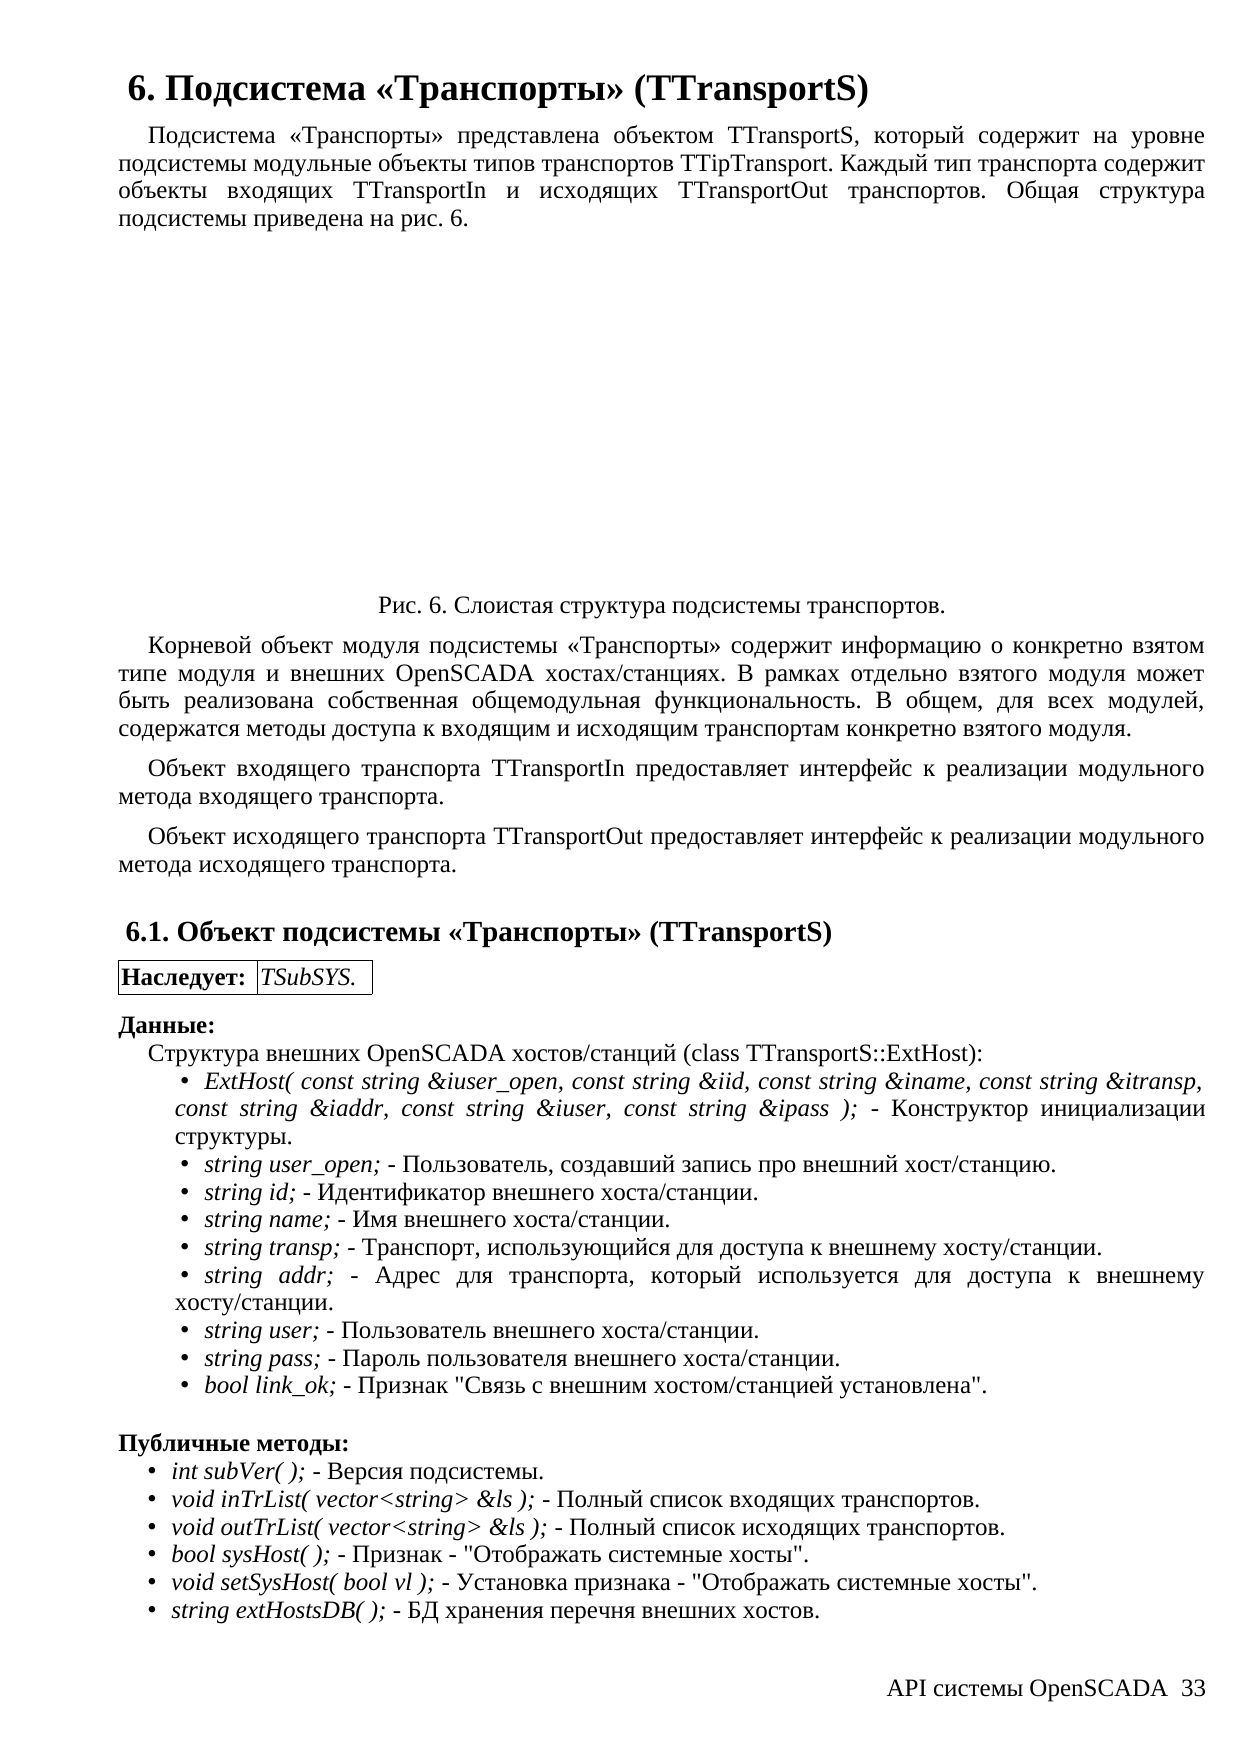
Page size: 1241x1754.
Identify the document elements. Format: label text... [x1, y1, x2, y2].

list string pass; - Пароль пользователя внешнего хоста/станции. [151, 1344, 1206, 1372]
list string extHostsDB( ); - БД хранения перечня внешних хостов. [118, 1596, 1206, 1623]
list void setSysHost( bool vl ); - Установка признака - "Отображать системные хосты". [118, 1568, 1206, 1596]
table_header Наследует: [119, 961, 257, 993]
list string user; - Пользователь внешнего хоста/станции. [151, 1316, 1206, 1344]
list bool sysHost( ); - Признак - "Отображать системные хосты". [118, 1540, 1206, 1568]
text Корневой объект модуля подсистемы «Транспорты» содержит информацию о конкретно взятом типе модуля и внешних OpenSCADA хостах/станциях. В рамках отдельно взятого модуля может быть реализована собственная общемодульная функциональность. В общем, для всех модулей, содержатся методы доступа к входящим и исходящим транспортам конкретно взятого модуля. [118, 631, 1206, 742]
text Объект входящего транспорта TTransportIn предоставляет интерфейс к реализации модульного метода входящего транспорта. [118, 754, 1206, 810]
list string user_open; - Пользователь, создавший запись про внешний хост/станцию. [151, 1150, 1206, 1178]
list string id; - Идентификатор внешнего хоста/станции. [151, 1178, 1206, 1205]
text Рис. 6. Слоистая структура подсистемы транспортов. [118, 244, 1206, 618]
subtitle 6. Подсистема «Транспорты» (TTransportS) [118, 67, 1206, 109]
list void inTrList( vector<string> &ls ); - Полный список входящих транспортов. [118, 1485, 1206, 1513]
list ExtHost( const string &iuser_open, const string &iid, const string &iname, const string &itransp, const string &iaddr, const string &iuser, const string &ipass ); - Конструктор инициализации структуры. [151, 1067, 1206, 1150]
text Данные: [118, 1011, 1206, 1039]
list Структура внешних OpenSCADA хостов/станций (class TTransportS::ExtHost): [118, 1039, 1206, 1067]
list string transp; - Транспорт, использующийся для доступа к внешнему хосту/станции. [151, 1233, 1206, 1261]
text Подсистема «Транспорты» представлена объектом TTransportS, который содержит на уровне подсистемы модульные объекты типов транспортов TTipTransport. Каждый тип транспорта содержит объекты входящих TTransportIn и исходящих TTransportOut транспортов. Общая структура подсистемы приведена на рис. 6. [118, 121, 1206, 232]
text Публичные методы: [118, 1429, 1206, 1457]
text Объект исходящего транспорта TTransportOut предоставляет интерфейс к реализации модульного метода исходящего транспорта. [118, 822, 1206, 878]
list string name; - Имя внешнего хоста/станции. [151, 1205, 1206, 1233]
list int subVer( ); - Версия подсистемы. [118, 1457, 1206, 1485]
table_header TSubSYS. [258, 961, 372, 993]
list void outTrList( vector<string> &ls ); - Полный список исходящих транспортов. [118, 1513, 1206, 1540]
subtitle 6.1. Объект подсистемы «Транспорты» (TTransportS) [118, 915, 1206, 947]
list bool link_ok; - Признак "Связь с внешним хостом/станцией установлена". [151, 1372, 1206, 1399]
list string addr; - Адрес для транспорта, который используется для доступа к внешнему хосту/станции. [151, 1261, 1206, 1316]
